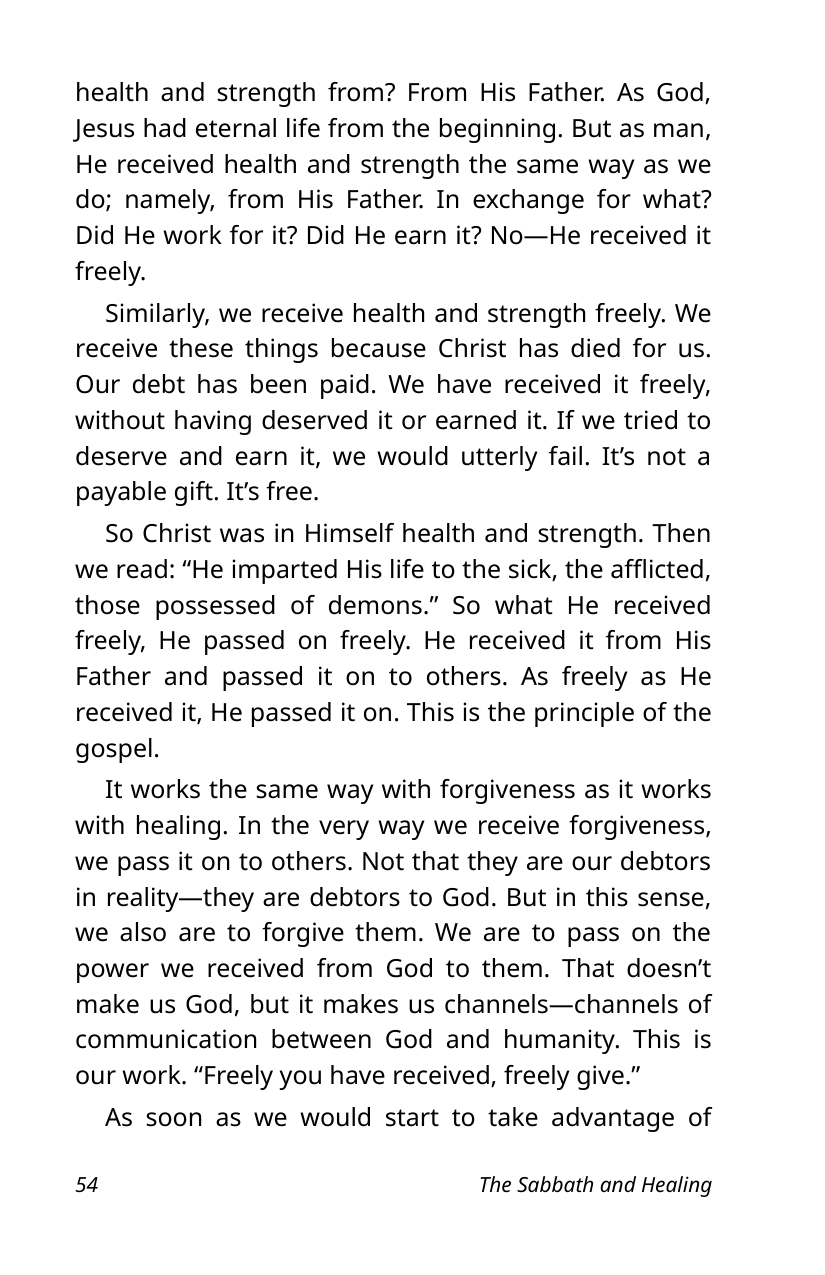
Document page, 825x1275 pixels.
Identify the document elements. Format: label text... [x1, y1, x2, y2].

text It works the same way with forgiveness as it works with healing. In the very way we receive forgiveness, we pass it on to others. Not that they are our debtors in reality—they are debtors to God. But in this sense, we also are to forgive them. We are to pass on the power we received from God to them. That doesn’t make us God, but it makes us channels—channels of communication between God and humanity. This is our work. “Freely you have received, freely give.” [75, 772, 712, 1092]
text So Christ was in Himself health and strength. Then we read: “He imparted His life to the sick, the afflicted, those possessed of demons.” So what He received freely, He passed on freely. He received it from His Father and passed it on to others. As freely as He received it, He passed it on. This is the principle of the gospel. [75, 516, 712, 764]
text As soon as we would start to take advantage of [75, 1099, 712, 1134]
text Similarly, we receive health and strength freely. We receive these things because Christ has died for us. Our debt has been paid. We have received it freely, without having deserved it or earned it. If we tried to deserve and earn it, we would utterly fail. It’s not a payable gift. It’s free. [75, 295, 712, 508]
text health and strength from? From His Father. As God, Jesus had eternal life from the beginning. But as man, He received health and strength the same way as we do; namely, from His Father. In exchange for what? Did He work for it? Did He earn it? No—He received it freely. [75, 75, 712, 288]
